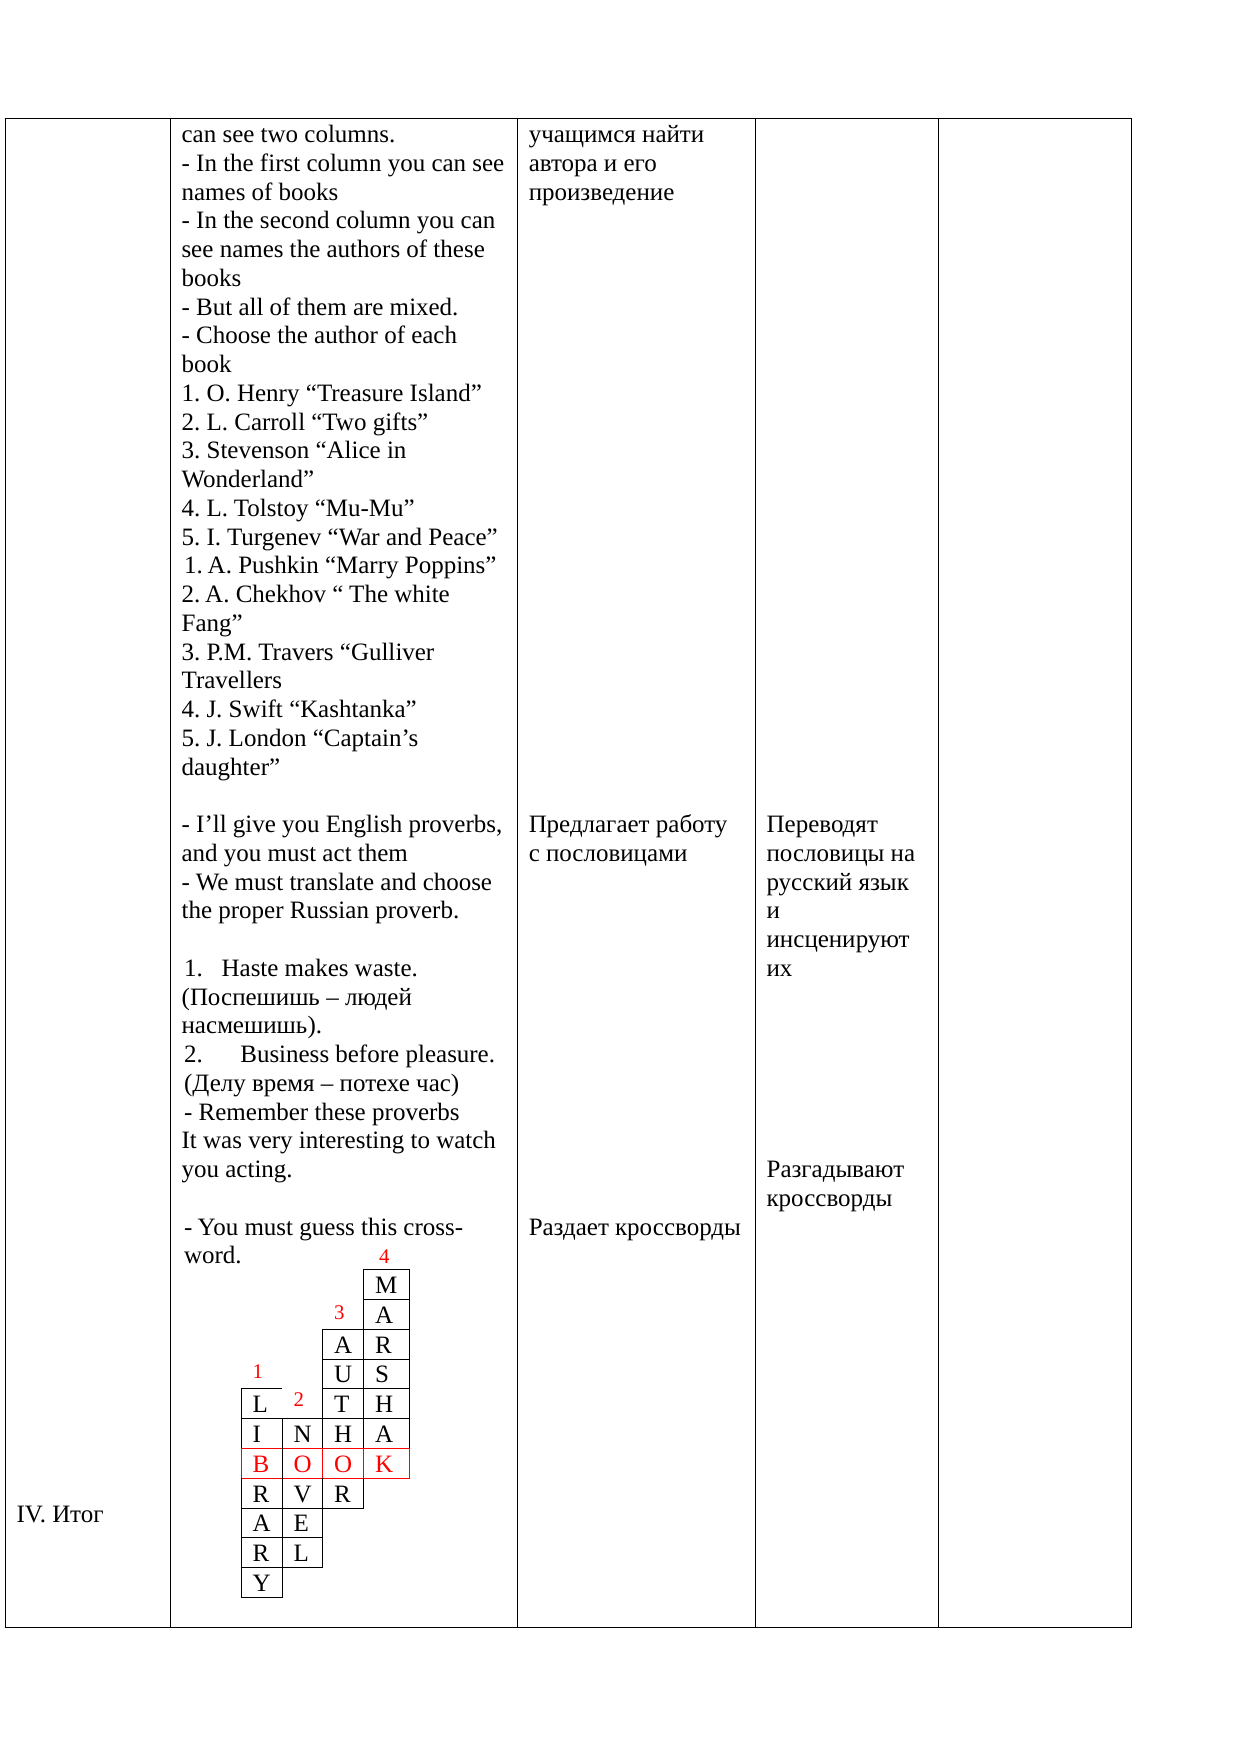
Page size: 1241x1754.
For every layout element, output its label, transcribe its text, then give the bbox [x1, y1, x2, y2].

table_cell S [364, 1360, 409, 1388]
table_cell [241, 1299, 323, 1329]
table_cell I [242, 1419, 282, 1448]
table_cell 3 [323, 1299, 363, 1329]
table_cell A [323, 1330, 363, 1358]
table_cell A [364, 1419, 409, 1448]
table_cell Y [242, 1568, 282, 1597]
table_cell A [364, 1300, 409, 1329]
table_cell 1 [241, 1329, 282, 1388]
table_cell L [242, 1389, 282, 1418]
table_cell R [242, 1538, 282, 1567]
table_header [241, 1269, 363, 1299]
table_cell [323, 1537, 409, 1567]
table_cell H [364, 1389, 409, 1418]
table_cell A [242, 1509, 282, 1537]
table_cell E [283, 1509, 322, 1537]
table_cell 2 [282, 1329, 322, 1418]
table_cell H [323, 1419, 363, 1448]
table_cell [939, 119, 1131, 1627]
table_cell U [323, 1360, 363, 1388]
table_cell K [364, 1449, 409, 1478]
table_cell V [283, 1479, 322, 1507]
table_cell R [242, 1479, 282, 1507]
table_cell L [283, 1538, 322, 1567]
table_cell T [323, 1389, 363, 1418]
table_cell - Good morning, pupils, How are you? Sit down, please I am glad to see you - Today we’ll have a competition - we have two teams - You’ll get points for these tasks. - Look at the blackboard. - You must guess a topic of our lesson. 1 15 15 11 - Who will do it quickly and give the right answer, wins in this competition The topic our lesson: «Books in our life» - Books play a very important role in our life - Do you agree with me? (Yes, no, why?) - Every family has a small library at home. - Have you got any books at home? (Yes, I have … No I have not) - Is our library small or big? - (Our family has …) - Look at the blackboard Translate words. romantic love novel poem detective story horror book fairy-tale adventure story science fiction classical literature - What kind of books have you got? - Who has any English books at home? - Look at the blackboard - You can see the exhibition of English books. - If you like to read English books, I advise you to buy them, take them from the library and read - Thank’s for discussion. - I’ll give you lists with a poem “Valentine Day” MY VALENTINE I have a little Valentine That some and sent to me. It is pink and white, And red and blue, As pretty as can be. Forget me nots Are round the edge And tiny roses too. And such a lovely piece of lace The very palest blue. And in the centre There is a heart As red, as red can be! And on it is written all in gold: « To you with love from me» - The 14-th of February is St. Valentine Day - People buy or make Valentine cards and sent them to people they love. -They don’t sing (подписывать) their cards – you must guess who sent the cards to you. - Boys and girls, husbands and wives, relatives and friends send card to each other. - I’ll read the poem, follow reading - Your task is to prepare a good reading and translation of the poem - Look at the blackboard, you can see two columns. - In the first column you can see names of books - In the second column you can see names the authors of these books - But all of them are mixed. - Choose the author of each book 1. O. Henry “Treasure Island” 2. L. Carroll “Two gifts” 3. Stevenson “Alice in Wonderland” 4. L. Tolstoy “Mu-Mu” 5. I. Turgenev “War and Peace” 1. A. Pushkin “Marry Poppins” 2. A. Chekhov “ The white Fang” 3. P.M. Travers “Gulliver Travellers 4. J. Swift “Kashtanka” 5. J. London “Captain’s daughter” - I’ll give you English proverbs, and you must act them - We must translate and choose the proper Russian proverb. Haste makes waste. (Поспешишь – людей насмешишь). Business before pleasure. (Делу время – потехе час) - Remember these proverbs It was very interesting to watch you acting. - You must guess this cross-word. 4 A Place, where we keep books. What is it “War and Peace”? Who usually writes books? (Синоним слова писатель) Who wrote children poems? - Let’s play a game. You must name as many American writes as you know. - You must name as many Russian writes as you know, whose names begin with letter P…, T… ( etc) - Thank you for the lesson. - You may have a rest. - Good luck. [171, 119, 517, 1627]
table_cell Переводят пословицы на русский язык и инсценируют их Разгадывают кроссворды [756, 119, 938, 1627]
table_cell R [364, 1330, 409, 1358]
table_cell R [323, 1479, 363, 1507]
table_cell IV. Итог [6, 119, 170, 1627]
table_cell [323, 1508, 409, 1537]
table_header M [364, 1270, 409, 1299]
table_cell [283, 1567, 409, 1597]
table_cell O [323, 1449, 363, 1478]
table_cell N [283, 1419, 322, 1448]
table_cell O [283, 1449, 322, 1478]
table_cell учащимся найти автора и его произведение Предлагает работу с пословицами Раздает кроссворды [518, 119, 755, 1627]
table_cell B [242, 1449, 282, 1478]
table_cell [364, 1479, 409, 1507]
